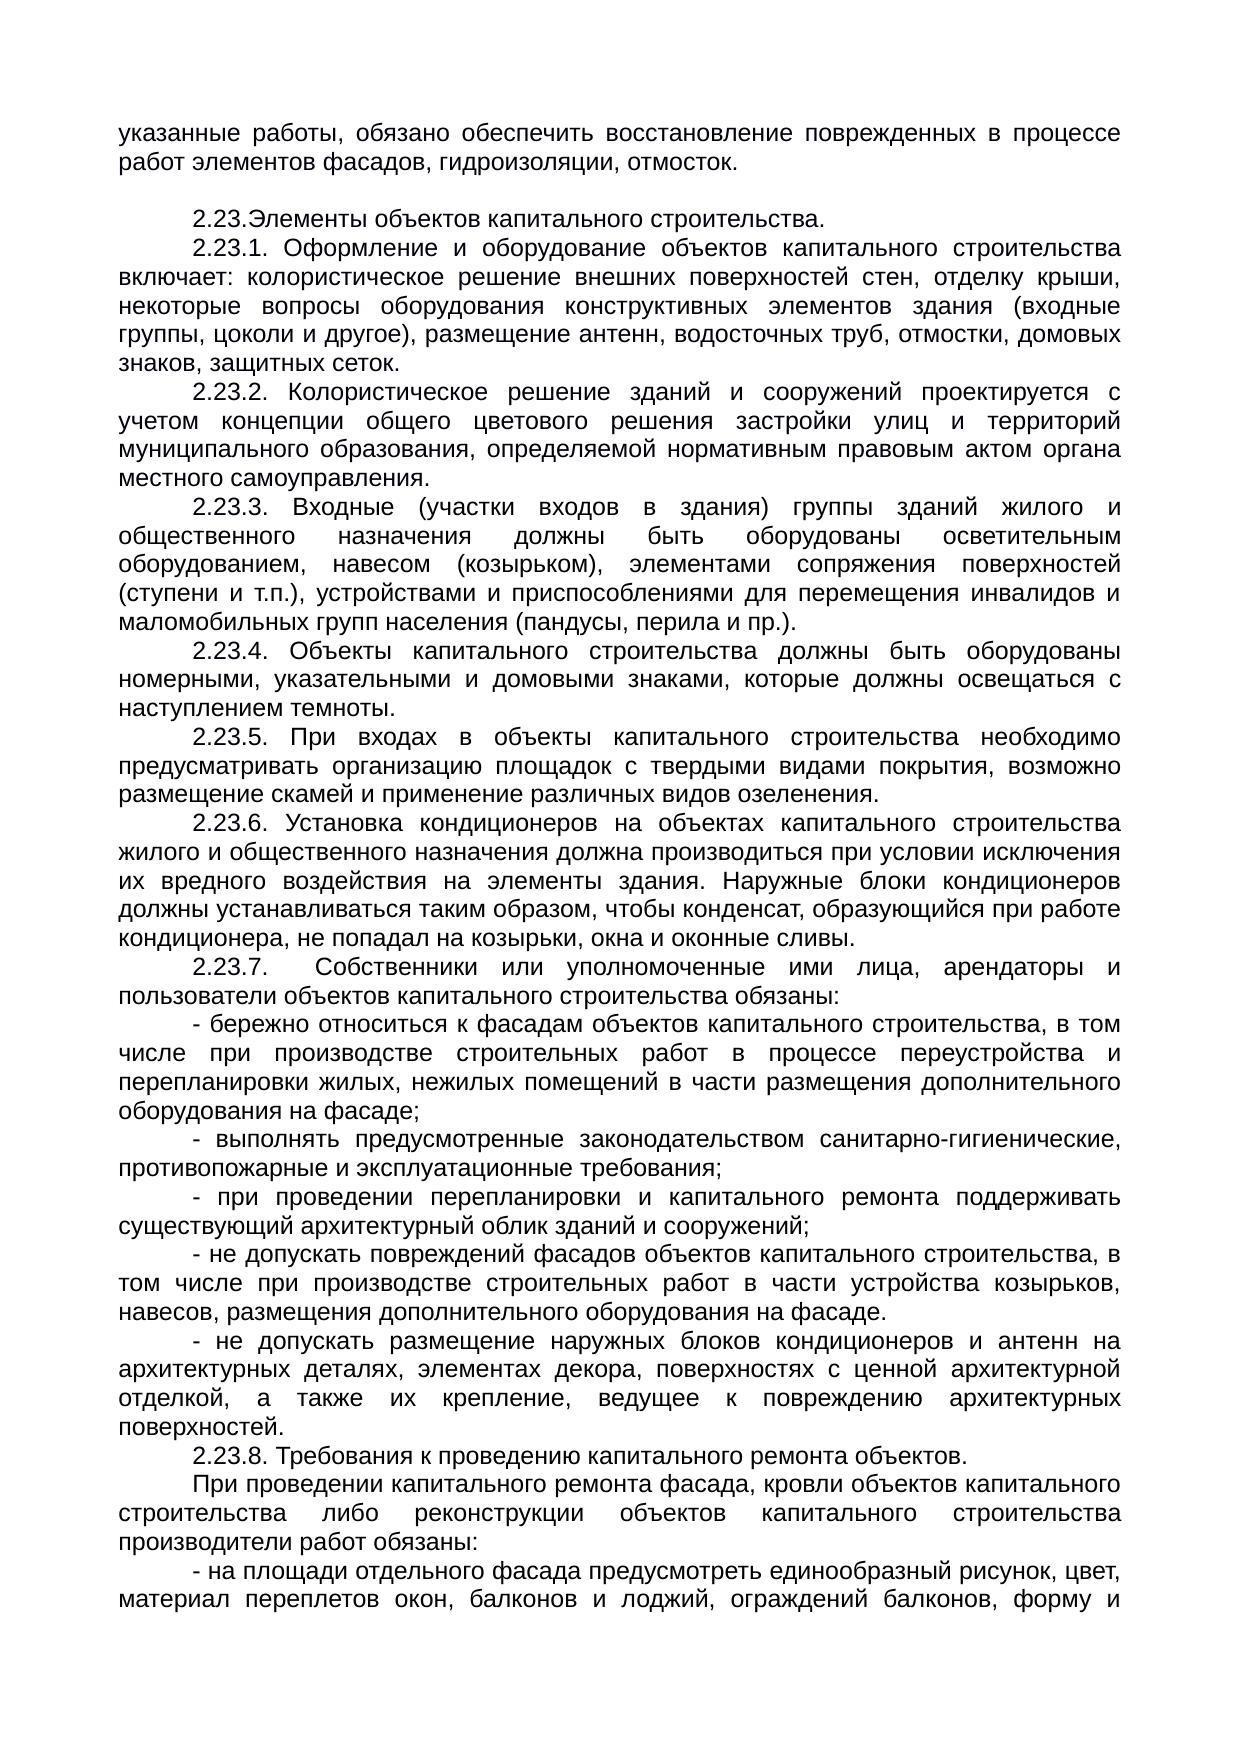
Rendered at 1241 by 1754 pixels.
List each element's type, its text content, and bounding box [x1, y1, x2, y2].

text - не допускать размещение наружных блоков кондиционеров и антенн на архитектурных деталях, элементах декора, поверхностях с ценной архитектурной отделкой, а также их крепление, ведущее к повреждению архитектурных поверхностей. [118, 1326, 1122, 1441]
text - не допускать повреждений фасадов объектов капитального строительства, в том числе при производстве строительных работ в части устройства козырьков, навесов, размещения дополнительного оборудования на фасаде. [118, 1239, 1122, 1326]
text 2.23.5. При входах в объекты капитального строительства необходимо предусматривать организацию площадок с твердыми видами покрытия, возможно размещение скамей и применение различных видов озеленения. [118, 722, 1122, 808]
text 2.23.3. Входные (участки входов в здания) группы зданий жилого и общественного назначения должны быть оборудованы осветительным оборудованием, навесом (козырьком), элементами сопряжения поверхностей (ступени и т.п.), устройствами и приспособлениями для перемещения инвалидов и маломобильных групп населения (пандусы, перила и пр.). [118, 492, 1122, 636]
text - при проведении перепланировки и капитального ремонта поддерживать существующий архитектурный облик зданий и сооружений; [118, 1182, 1122, 1239]
text 2.23.8. Требования к проведению капитального ремонта объектов. [118, 1441, 1122, 1469]
text 2.23.Элементы объектов капитального строительства. [118, 204, 1122, 233]
text 2.23.6. Установка кондиционеров на объектах капитального строительства жилого и общественного назначения должна производиться при условии исключения их вредного воздействия на элементы здания. Наружные блоки кондиционеров должны устанавливаться таким образом, чтобы конденсат, образующийся при работе кондиционера, не попадал на козырьки, окна и оконные сливы. [118, 808, 1122, 952]
text При проведении капитального ремонта фасада, кровли объектов капитального строительства либо реконструкции объектов капитального строительства производители работ обязаны: [118, 1469, 1122, 1556]
text указанные работы, обязано обеспечить восстановление поврежденных в процессе работ элементов фасадов, гидроизоляции, отмосток. [118, 118, 1122, 176]
text 2.23.7. Собственники или уполномоченные ими лица, арендаторы и пользователи объектов капитального строительства обязаны: [118, 952, 1122, 1009]
text - бережно относиться к фасадам объектов капитального строительства, в том числе при производстве строительных работ в процессе переустройства и перепланировки жилых, нежилых помещений в части размещения дополнительного оборудования на фасаде; [118, 1009, 1122, 1124]
text - выполнять предусмотренные законодательством санитарно-гигиенические, противопожарные и эксплуатационные требования; [118, 1124, 1122, 1182]
text - на площади отдельного фасада предусмотреть единообразный рисунок, цвет, материал переплетов окон, балконов и лоджий, ограждений балконов, форму и [118, 1556, 1122, 1613]
text 2.23.1. Оформление и оборудование объектов капитального строительства включает: колористическое решение внешних поверхностей стен, отделку крыши, некоторые вопросы оборудования конструктивных элементов здания (входные группы, цоколи и другое), размещение антенн, водосточных труб, отмостки, домовых знаков, защитных сеток. [118, 233, 1122, 377]
text 2.23.2. Колористическое решение зданий и сооружений проектируется с учетом концепции общего цветового решения застройки улиц и территорий муниципального образования, определяемой нормативным правовым актом органа местного самоуправления. [118, 377, 1122, 492]
text 2.23.4. Объекты капитального строительства должны быть оборудованы номерными, указательными и домовыми знаками, которые должны освещаться с наступлением темноты. [118, 636, 1122, 722]
